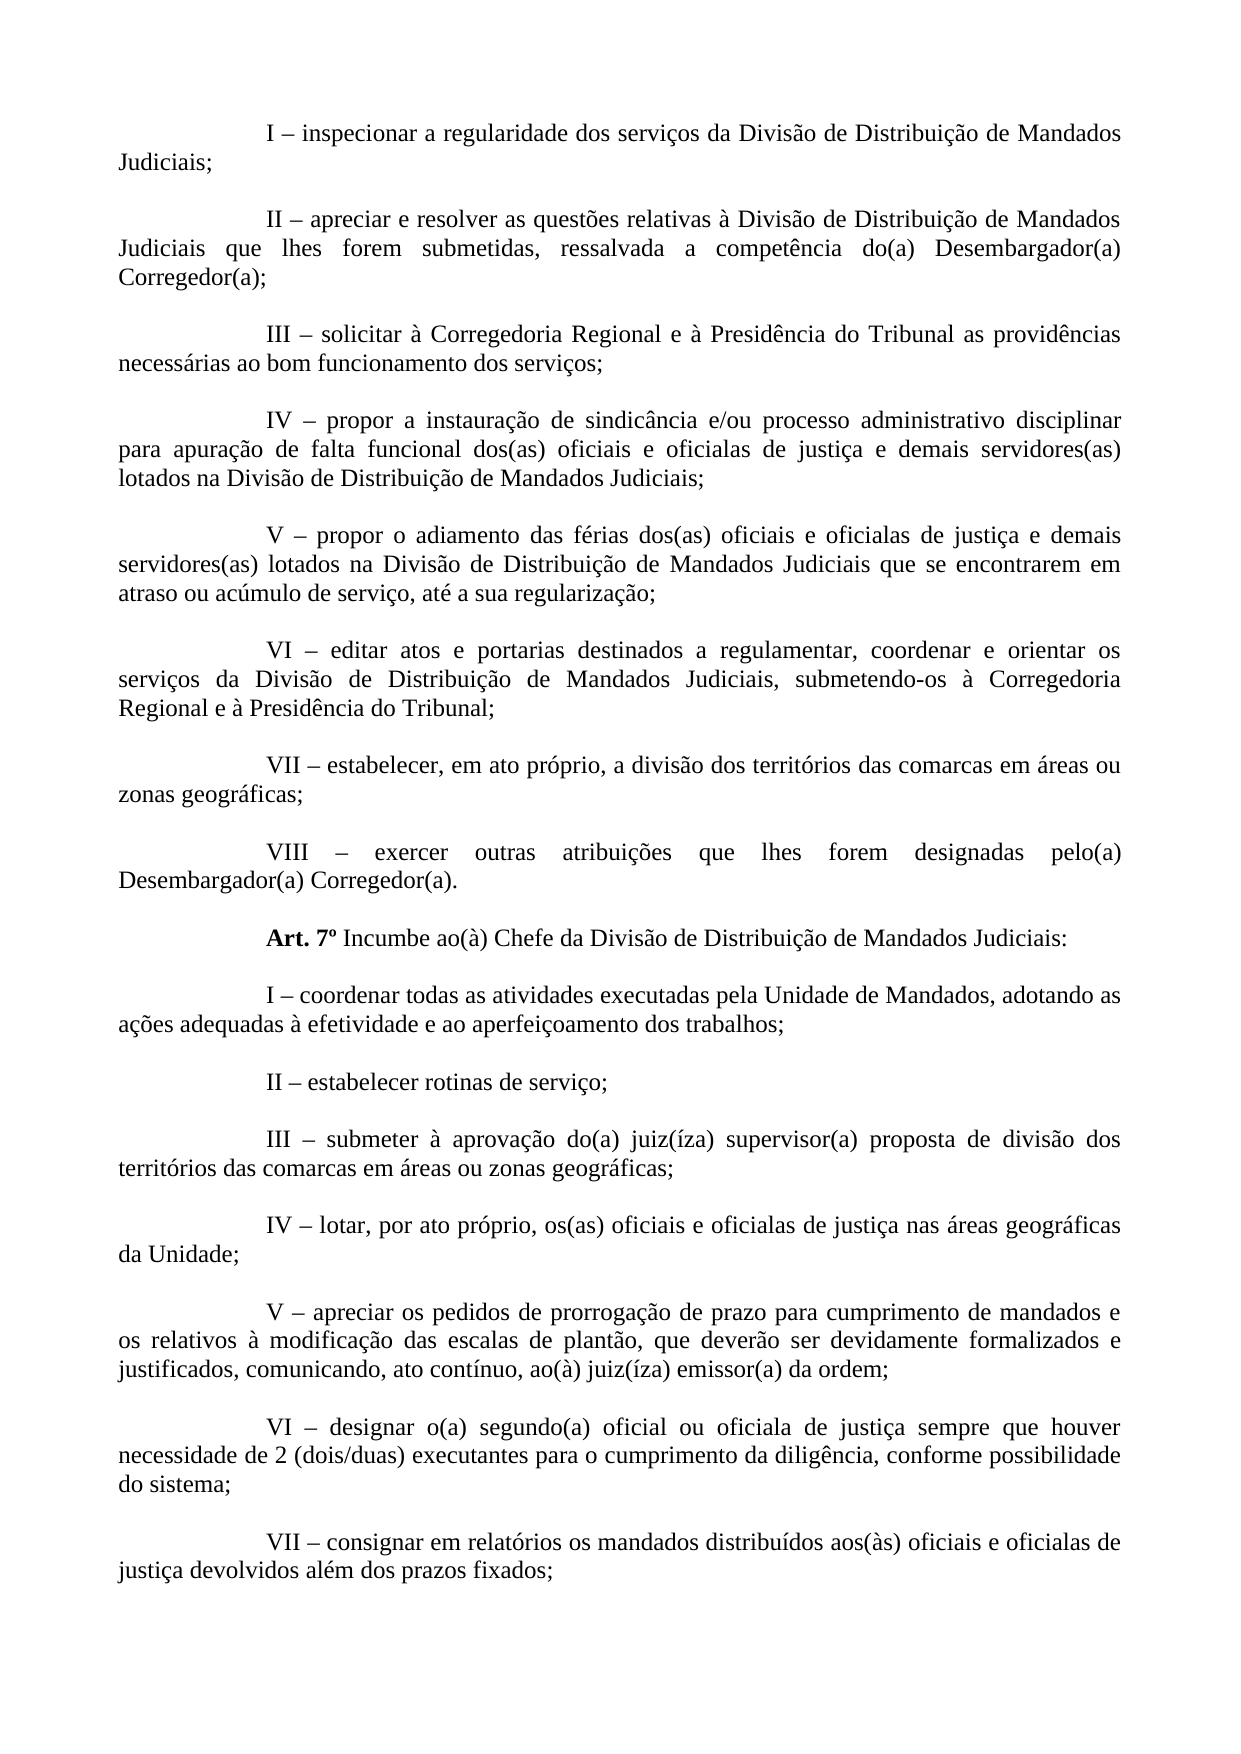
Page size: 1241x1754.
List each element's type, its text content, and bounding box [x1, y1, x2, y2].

text III – solicitar à Corregedoria Regional e à Presidência do Tribunal as providências necessárias ao bom funcionamento dos serviços; [118, 319, 1122, 377]
text II – estabelecer rotinas de serviço; [118, 1067, 1122, 1096]
text VIII – exercer outras atribuições que lhes forem designadas pelo(a) Desembargador(a) Corregedor(a). [118, 837, 1122, 894]
text VII – estabelecer, em ato próprio, a divisão dos territórios das comarcas em áreas ou zonas geográficas; [118, 751, 1122, 808]
text V – propor o adiamento das férias dos(as) oficiais e oficialas de justiça e demais servidores(as) lotados na Divisão de Distribuição de Mandados Judiciais que se encontrarem em atraso ou acúmulo de serviço, até a sua regularização; [118, 521, 1122, 607]
text I – coordenar todas as atividades executadas pela Unidade de Mandados, adotando as ações adequadas à efetividade e ao aperfeiçoamento dos trabalhos; [118, 981, 1122, 1038]
text IV – propor a instauração de sindicância e/ou processo administrativo disciplinar para apuração de falta funcional dos(as) oficiais e oficialas de justiça e demais servidores(as) lotados na Divisão de Distribuição de Mandados Judiciais; [118, 406, 1122, 492]
text VI – designar o(a) segundo(a) oficial ou oficiala de justiça sempre que houver necessidade de 2 (dois/duas) executantes para o cumprimento da diligência, conforme possibilidade do sistema; [118, 1412, 1122, 1498]
text III – submeter à aprovação do(a) juiz(íza) supervisor(a) proposta de divisão dos territórios das comarcas em áreas ou zonas geográficas; [118, 1124, 1122, 1182]
text I – inspecionar a regularidade dos serviços da Divisão de Distribuição de Mandados Judiciais; [118, 118, 1122, 176]
text Art. 7º Incumbe ao(à) Chefe da Divisão de Distribuição de Mandados Judiciais: [118, 923, 1122, 952]
text VII – consignar em relatórios os mandados distribuídos aos(às) oficiais e oficialas de justiça devolvidos além dos prazos fixados; [118, 1527, 1122, 1584]
text V – apreciar os pedidos de prorrogação de prazo para cumprimento de mandados e os relativos à modificação das escalas de plantão, que deverão ser devidamente formalizados e justificados, comunicando, ato contínuo, ao(à) juiz(íza) emissor(a) da ordem; [118, 1297, 1122, 1383]
text IV – lotar, por ato próprio, os(as) oficiais e oficialas de justiça nas áreas geográficas da Unidade; [118, 1211, 1122, 1268]
text II – apreciar e resolver as questões relativas à Divisão de Distribuição de Mandados Judiciais que lhes forem submetidas, ressalvada a competência do(a) Desembargador(a) Corregedor(a); [118, 204, 1122, 291]
text VI – editar atos e portarias destinados a regulamentar, coordenar e orientar os serviços da Divisão de Distribuição de Mandados Judiciais, submetendo-os à Corregedoria Regional e à Presidência do Tribunal; [118, 636, 1122, 722]
